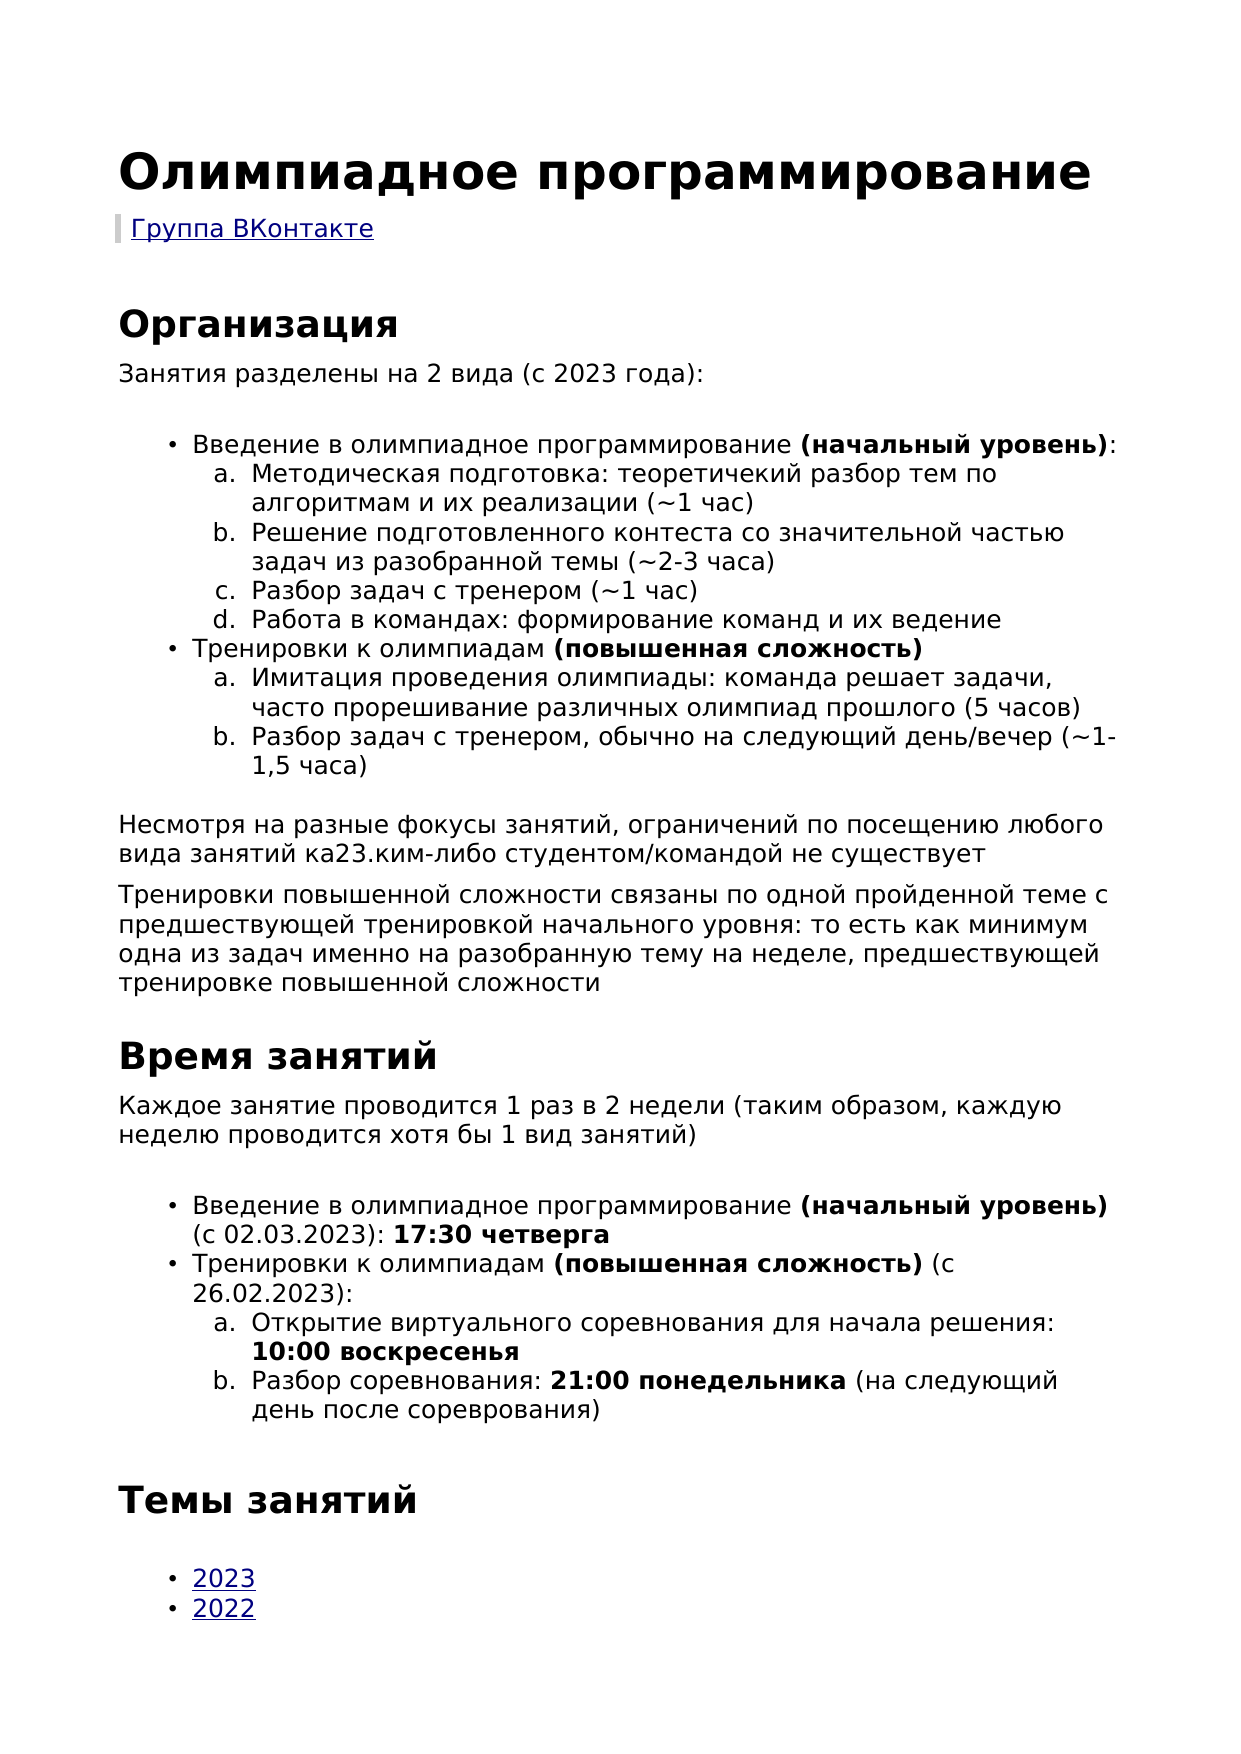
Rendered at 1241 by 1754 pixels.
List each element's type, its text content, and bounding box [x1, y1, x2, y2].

text Тренировки повышенной сложности связаны по одной пройденной теме с предшествующей тренировкой начального уровня: то есть как минимум одна из задач именно на разобранную тему на неделе, предшествующей тренировке повышенной сложности [118, 881, 1122, 997]
list Разбор задач с тренером (~1 час) [236, 576, 1122, 605]
list Работа в командах: формирование команд и их ведение [236, 605, 1122, 634]
list Имитация проведения олимпиады: команда решает задачи, часто прорешивание различных олимпиад прошлого (5 часов) [236, 664, 1122, 722]
list Тренировки к олимпиадам (повышенная сложность) (с 26.02.2023): [177, 1249, 1122, 1308]
list Открытие виртуального соревнования для начала решения: 10:00 воскресенья [236, 1308, 1122, 1366]
text Занятия разделены на 2 вида (с 2023 года): [118, 359, 1122, 388]
list Введение в олимпиадное программирование (начальный уровень): [177, 430, 1122, 459]
list Разбор задач с тренером, обычно на следующий день/вечер (~1-1,5 часа) [236, 722, 1122, 780]
list 2022 [177, 1594, 1122, 1623]
text Каждое занятие проводится 1 раз в 2 недели (таким образом, каждую неделю проводится хотя бы 1 вид занятий) [118, 1091, 1122, 1149]
subtitle Олимпиадное программирование [118, 143, 1122, 201]
list Введение в олимпиадное программирование (начальный уровень) (с 02.03.2023): 17:30 четверга [177, 1191, 1122, 1249]
table_header Группа ВКонтакте [121, 214, 1122, 243]
subtitle Организация [118, 303, 1122, 347]
list Решение подготовленного контеста со значительной частью задач из разобранной темы (~2-3 часа) [236, 518, 1122, 576]
list Тренировки к олимпиадам (повышенная сложность) [177, 634, 1122, 664]
list Методическая подготовка: теоретичекий разбор тем по алгоритмам и их реализации (~1 час) [236, 459, 1122, 518]
text Несмотря на разные фокусы занятий, ограничений по посещению любого вида занятий ка23.ким-либо студентом/командой не существует [118, 810, 1122, 868]
list 2023 [177, 1565, 1122, 1594]
subtitle Время занятий [118, 1035, 1122, 1078]
subtitle Темы занятий [118, 1479, 1122, 1523]
list Разбор соревнования: 21:00 понедельника (на следующий день после сореврования) [236, 1366, 1122, 1424]
